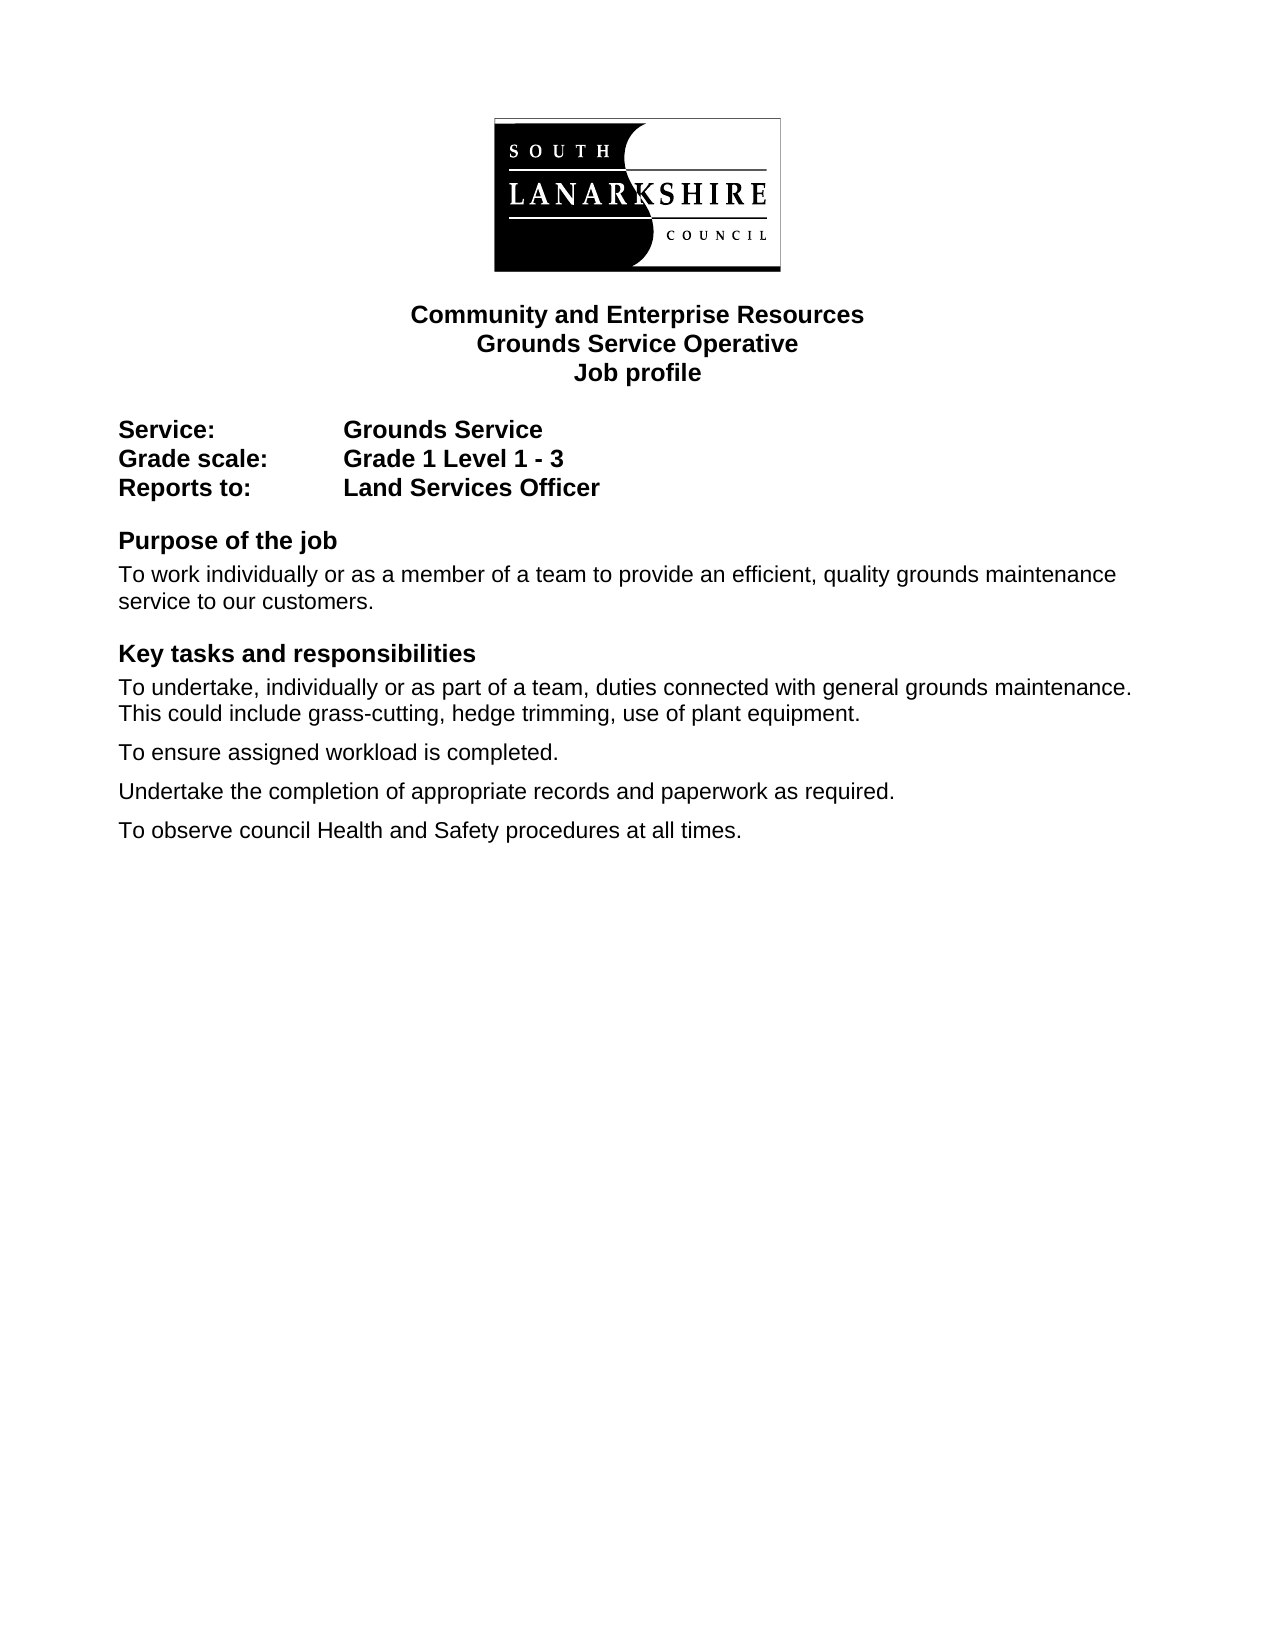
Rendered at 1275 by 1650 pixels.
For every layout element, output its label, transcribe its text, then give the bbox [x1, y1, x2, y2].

text Service: Grounds Service [118, 415, 1157, 444]
text To observe council Health and Safety procedures at all times. [118, 817, 1157, 843]
subtitle Key tasks and responsibilities [118, 639, 1157, 668]
text Reports to: Land Services Officer [118, 472, 1157, 501]
text Grade scale: Grade 1 Level 1 - 3 [118, 444, 1157, 472]
subtitle Community and Enterprise Resources Grounds Service Operative Job profile [118, 300, 1157, 386]
text To undertake, individually or as part of a team, duties connected with general grounds maintenance. This could include grass-cutting, hedge trimming, use of plant equipment. [118, 674, 1157, 727]
text Undertake the completion of appropriate records and paperwork as required. [118, 778, 1157, 804]
subtitle Purpose of the job [118, 526, 1157, 555]
text To work individually or as a member of a team to provide an efficient, quality grounds maintenance service to our customers. [118, 561, 1157, 614]
text To ensure assigned workload is completed. [118, 739, 1157, 766]
